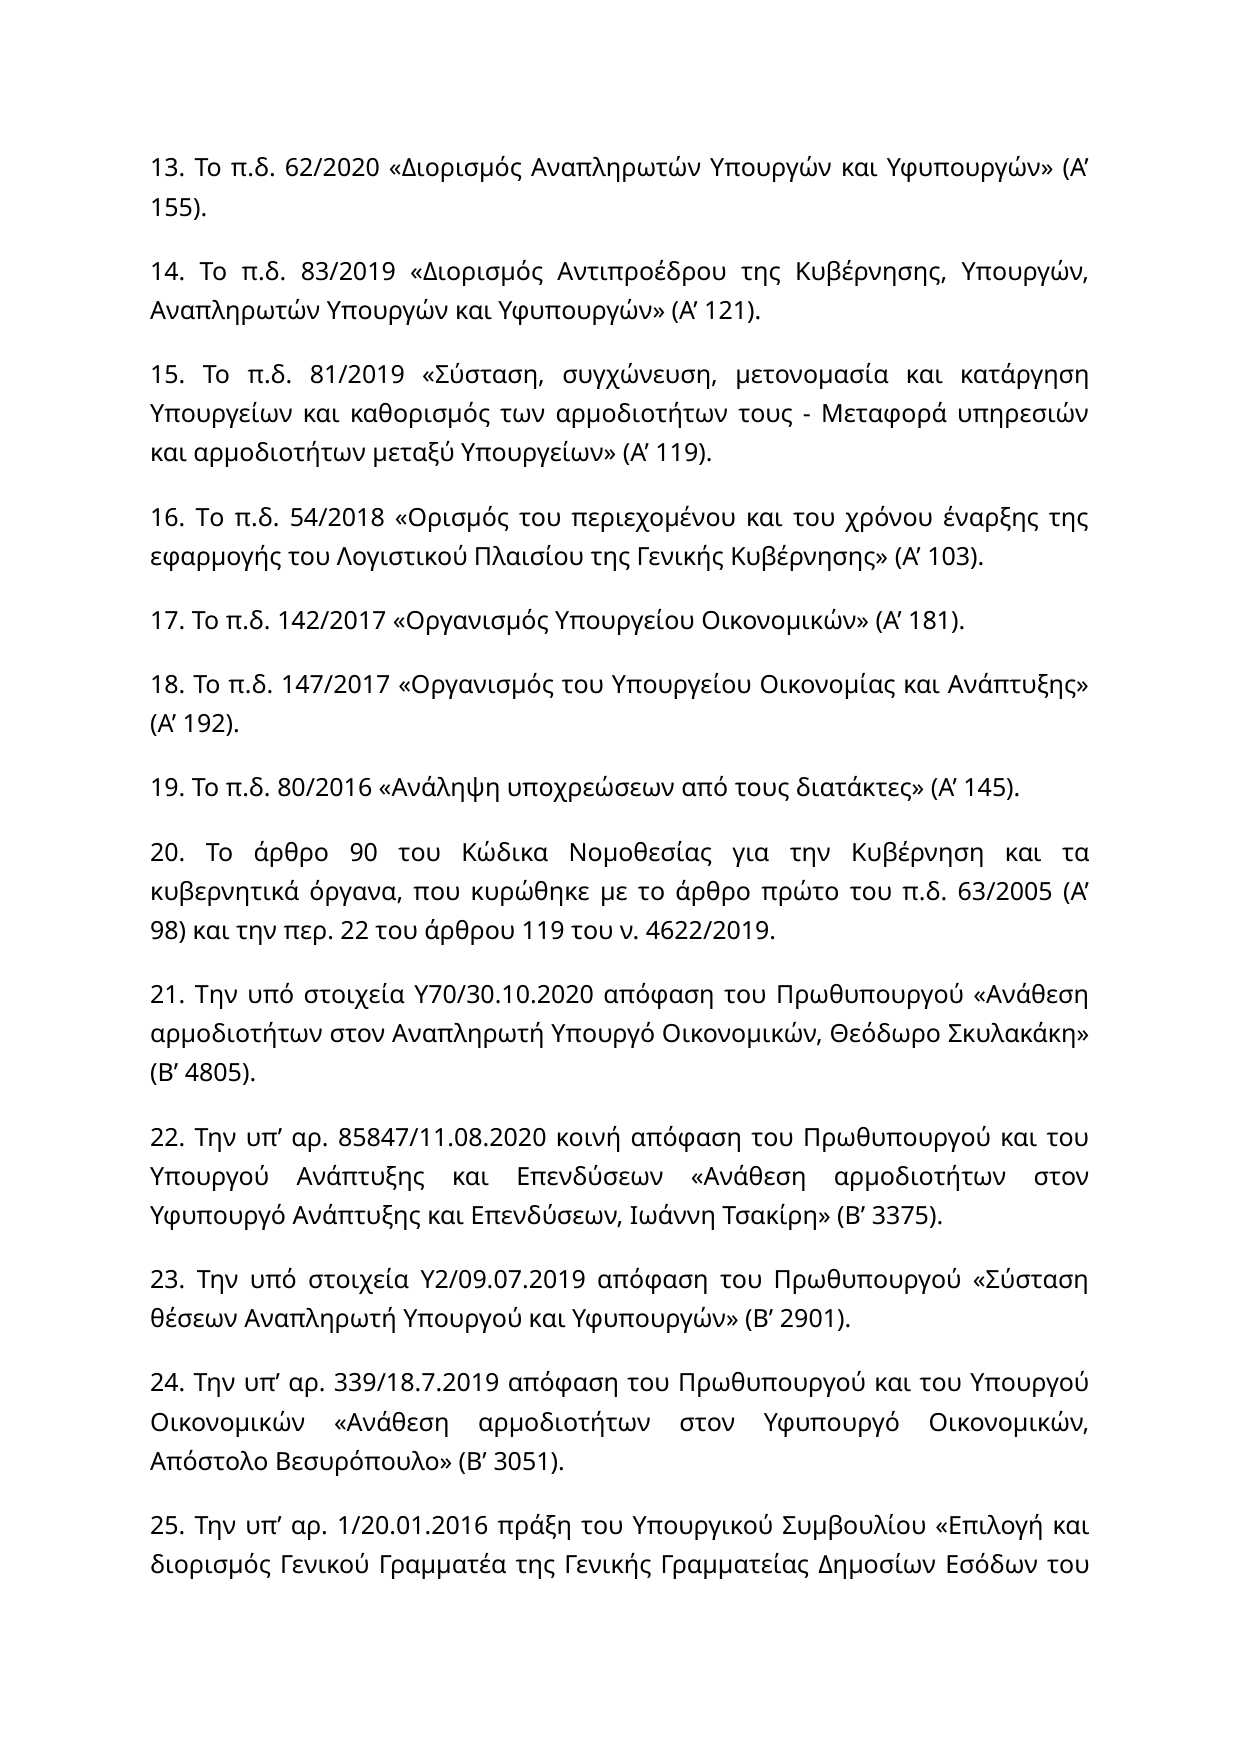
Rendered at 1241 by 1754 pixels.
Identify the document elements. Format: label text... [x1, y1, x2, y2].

text 22. Την υπ’ αρ. 85847/11.08.2020 κοινή απόφαση του Πρωθυπουργού και του Υπουργού Ανάπτυξης και Επενδύσεων «Ανάθεση αρμοδιοτήτων στον Υφυπουργό Ανάπτυξης και Επενδύσεων, Ιωάννη Τσακίρη» (Β’ 3375). [150, 1119, 1090, 1232]
text 14. Το π.δ. 83/2019 «Διορισμός Αντιπροέδρου της Κυβέρνησης, Υπουργών, Αναπληρωτών Υπουργών και Υφυπουργών» (Α’ 121). [150, 253, 1090, 327]
text 15. Το π.δ. 81/2019 «Σύσταση, συγχώνευση, μετονομασία και κατάργηση Υπουργείων και καθορισμός των αρμοδιοτήτων τους - Μεταφορά υπηρεσιών και αρμοδιοτήτων μεταξύ Υπουργείων» (Α’ 119). [150, 357, 1090, 469]
text 18. Το π.δ. 147/2017 «Οργανισμός του Υπουργείου Οικονομίας και Ανάπτυξης» (Α’ 192). [150, 667, 1090, 740]
text 21. Tην υπό στοιχεία Υ70/30.10.2020 απόφαση του Πρωθυπουργού «Ανάθεση αρμοδιοτήτων στον Αναπληρωτή Υπουργό Οικονομικών, Θεόδωρο Σκυλακάκη» (Β’ 4805). [150, 977, 1090, 1089]
text 24. Την υπ’ αρ. 339/18.7.2019 απόφαση του Πρωθυπουργού και του Υπουργού Οικονομικών «Ανάθεση αρμοδιοτήτων στον Υφυπουργό Οικονομικών, Απόστολο Βεσυρόπουλο» (Β’ 3051). [150, 1365, 1090, 1477]
text 19. Το π.δ. 80/2016 «Ανάληψη υποχρεώσεων από τους διατάκτες» (Α’ 145). [150, 770, 1090, 804]
text 13. Το π.δ. 62/2020 «Διορισμός Αναπληρωτών Υπουργών και Υφυπουργών» (Α’ 155). [150, 150, 1090, 223]
text 17. Το π.δ. 142/2017 «Οργανισμός Υπουργείου Οικονομικών» (Α’ 181). [150, 602, 1090, 637]
text 20. Το άρθρο 90 του Κώδικα Νομοθεσίας για την Κυβέρνηση και τα κυβερνητικά όργανα, που κυρώθηκε με το άρθρο πρώτο του π.δ. 63/2005 (Α’ 98) και την περ. 22 του άρθρου 119 του ν. 4622/2019. [150, 834, 1090, 947]
text 23. Την υπό στοιχεία Υ2/09.07.2019 απόφαση του Πρωθυπουργού «Σύσταση θέσεων Αναπληρωτή Υπουργού και Υφυπουργών» (Β’ 2901). [150, 1262, 1090, 1335]
text 16. Τo π.δ. 54/2018 «Ορισμός του περιεχομένου και του χρόνου έναρξης της εφαρμογής του Λογιστικού Πλαισίου της Γενικής Κυβέρνησης» (Α’ 103). [150, 499, 1090, 572]
text 25. Την υπ’ αρ. 1/20.01.2016 πράξη του Υπουργικού Συμβουλίου «Επιλογή και διορισμός Γενικού Γραμματέα της Γενικής Γραμματείας Δημοσίων Εσόδων του [150, 1507, 1090, 1581]
